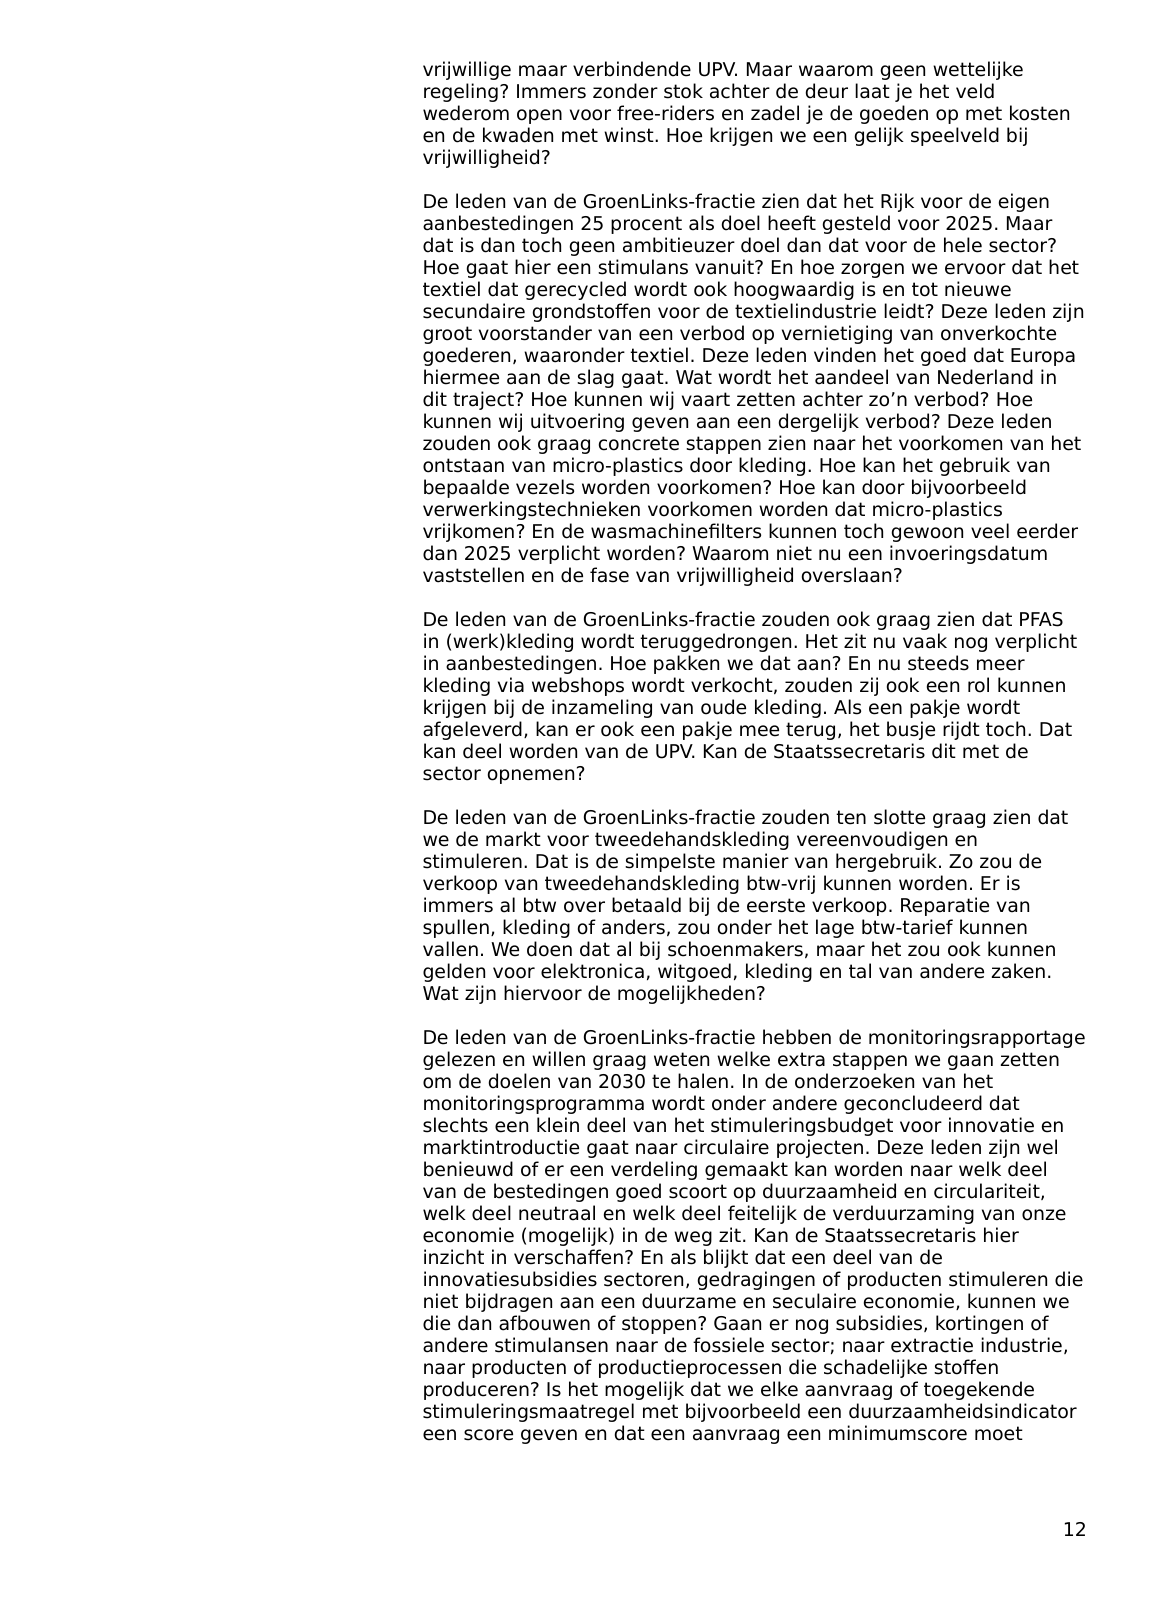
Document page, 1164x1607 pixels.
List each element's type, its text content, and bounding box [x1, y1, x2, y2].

text De leden van de GroenLinks-fractie zouden ook graag zien dat PFAS in (werk)kleding wordt teruggedrongen. Het zit nu vaak nog verplicht in aanbestedingen. Hoe pakken we dat aan? En nu steeds meer kleding via webshops wordt verkocht, zouden zij ook een rol kunnen krijgen bij de inzameling van oude kleding. Als een pakje wordt afgeleverd, kan er ook een pakje mee terug, het busje rijdt toch. Dat kan deel worden van de UPV. Kan de Staatssecretaris dit met de sector opnemen? [422, 609, 1087, 785]
text De leden van de GroenLinks-fractie hebben de monitoringsrapportage gelezen en willen graag weten welke extra stappen we gaan zetten om de doelen van 2030 te halen. In de onderzoeken van het monitoringsprogramma wordt onder andere geconcludeerd dat slechts een klein deel van het stimuleringsbudget voor innovatie en marktintroductie gaat naar circulaire projecten. Deze leden zijn wel benieuwd of er een verdeling gemaakt kan worden naar welk deel van de bestedingen goed scoort op duurzaamheid en circulariteit, welk deel neutraal en welk deel feitelijk de verduurzaming van onze economie (mogelijk) in de weg zit. Kan de Staatssecretaris hier inzicht in verschaffen? En als blijkt dat een deel van de innovatiesubsidies sectoren, gedragingen of producten stimuleren die niet bijdragen aan een duurzame en seculaire economie, kunnen we die dan afbouwen of stoppen? Gaan er nog subsidies, kortingen of andere stimulansen naar de fossiele sector; naar extractie industrie, naar producten of productieprocessen die schadelijke stoffen produceren? Is het mogelijk dat we elke aanvraag of toegekende stimuleringsmaatregel met bijvoorbeeld een duurzaamheidsindicator een score geven en dat een aanvraag een minimumscore moet [422, 1027, 1087, 1444]
text De leden van de GroenLinks-fractie zouden ten slotte graag zien dat we de markt voor tweedehandskleding vereenvoudigen en stimuleren. Dat is de simpelste manier van hergebruik. Zo zou de verkoop van tweedehandskleding btw-vrij kunnen worden. Er is immers al btw over betaald bij de eerste verkoop. Reparatie van spullen, kleding of anders, zou onder het lage btw-tarief kunnen vallen. We doen dat al bij schoenmakers, maar het zou ook kunnen gelden voor elektronica, witgoed, kleding en tal van andere zaken. Wat zijn hiervoor de mogelijkheden? [422, 807, 1087, 1005]
text De leden van de GroenLinks-fractie zien dat het Rijk voor de eigen aanbestedingen 25 procent als doel heeft gesteld voor 2025. Maar dat is dan toch geen ambitieuzer doel dan dat voor de hele sector? Hoe gaat hier een stimulans vanuit? En hoe zorgen we ervoor dat het textiel dat gerecycled wordt ook hoogwaardig is en tot nieuwe secundaire grondstoffen voor de textielindustrie leidt? Deze leden zijn groot voorstander van een verbod op vernietiging van onverkochte goederen, waaronder textiel. Deze leden vinden het goed dat Europa hiermee aan de slag gaat. Wat wordt het aandeel van Nederland in dit traject? Hoe kunnen wij vaart zetten achter zo’n verbod? Hoe kunnen wij uitvoering geven aan een dergelijk verbod? Deze leden zouden ook graag concrete stappen zien naar het voorkomen van het ontstaan van micro-plastics door kleding. Hoe kan het gebruik van bepaalde vezels worden voorkomen? Hoe kan door bijvoorbeeld verwerkingstechnieken voorkomen worden dat micro-plastics vrijkomen? En de wasmachinefilters kunnen toch gewoon veel eerder dan 2025 verplicht worden? Waarom niet nu een invoeringsdatum vaststellen en de fase van vrijwilligheid overslaan? [422, 191, 1087, 587]
text vrijwillige maar verbindende UPV. Maar waarom geen wettelijke regeling? Immers zonder stok achter de deur laat je het veld wederom open voor free-riders en zadel je de goeden op met kosten en de kwaden met winst. Hoe krijgen we een gelijk speelveld bij vrijwilligheid? [422, 59, 1087, 169]
